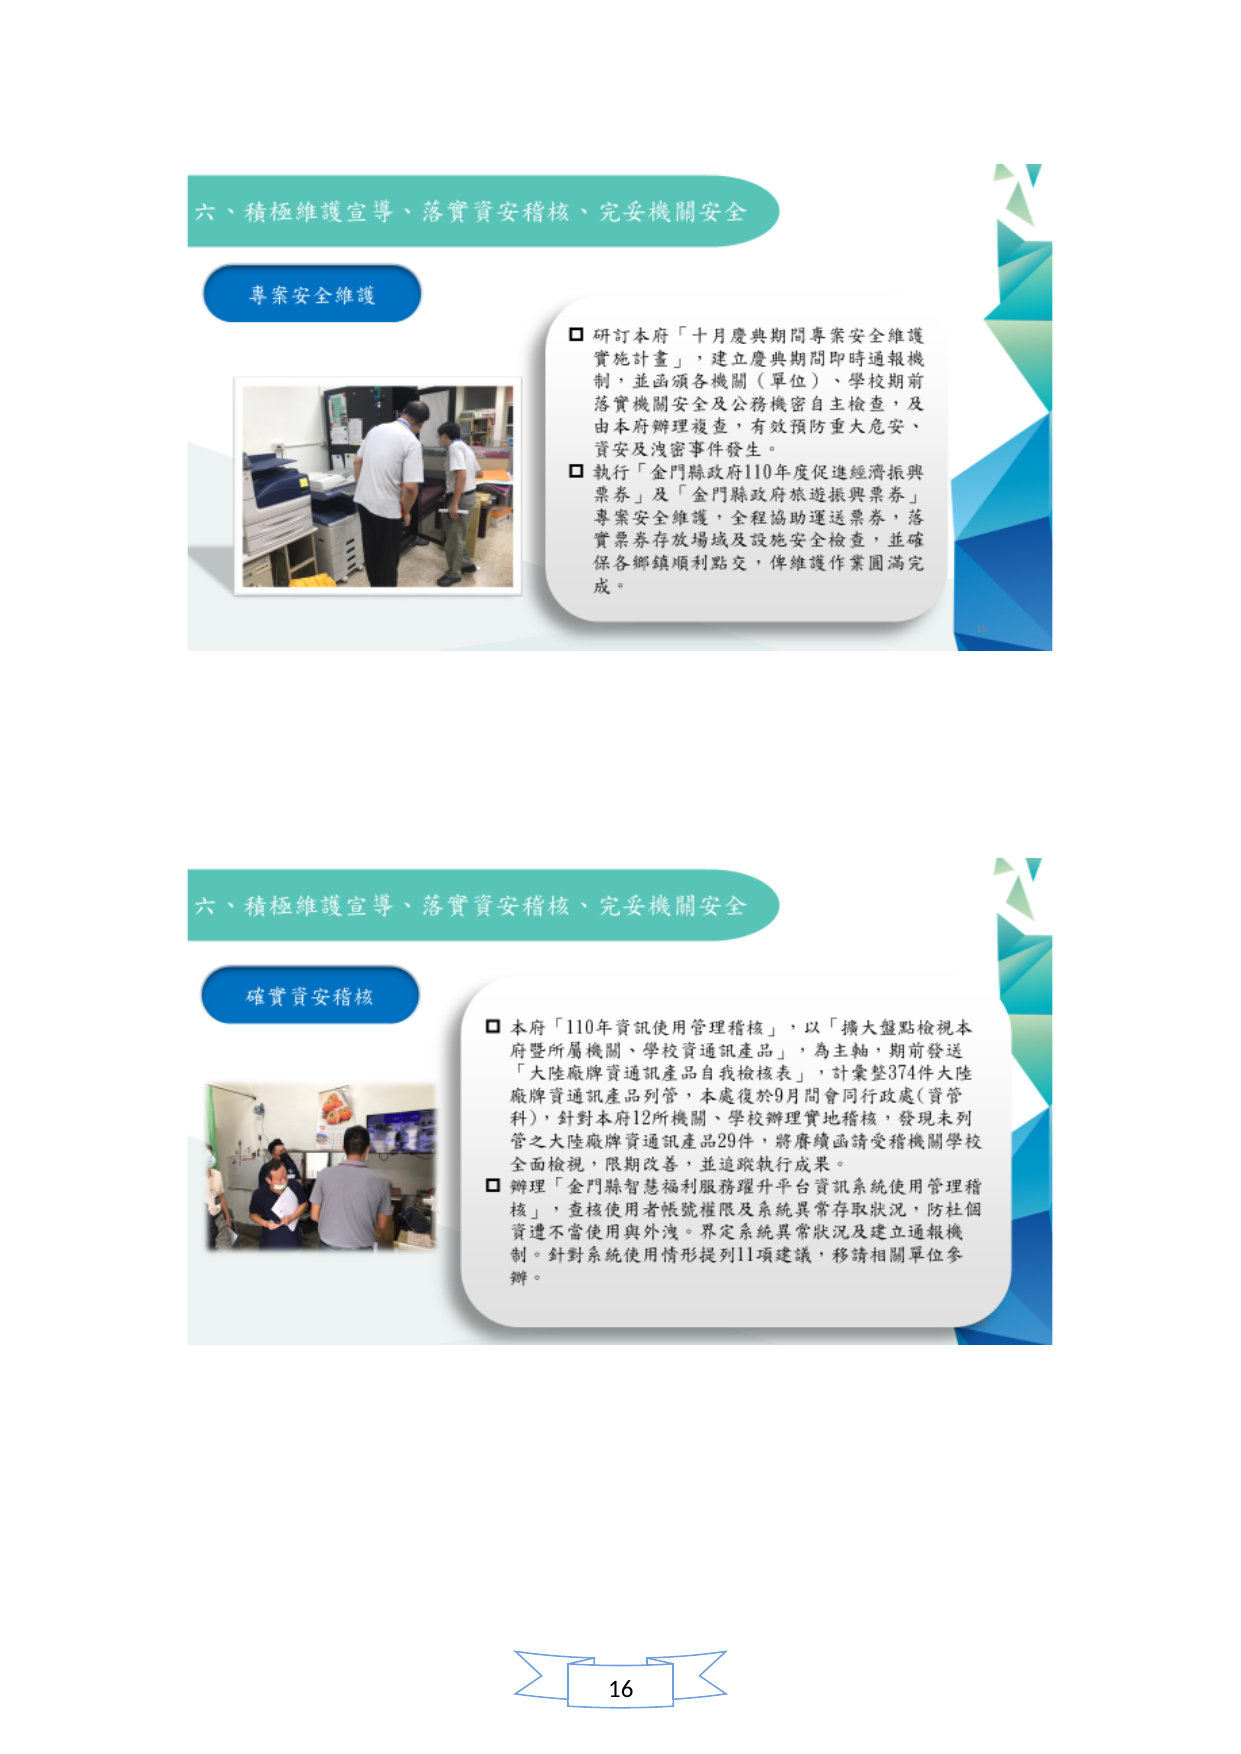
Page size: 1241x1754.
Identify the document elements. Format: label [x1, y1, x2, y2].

picture [187, 858, 1053, 1345]
picture [187, 164, 1053, 651]
